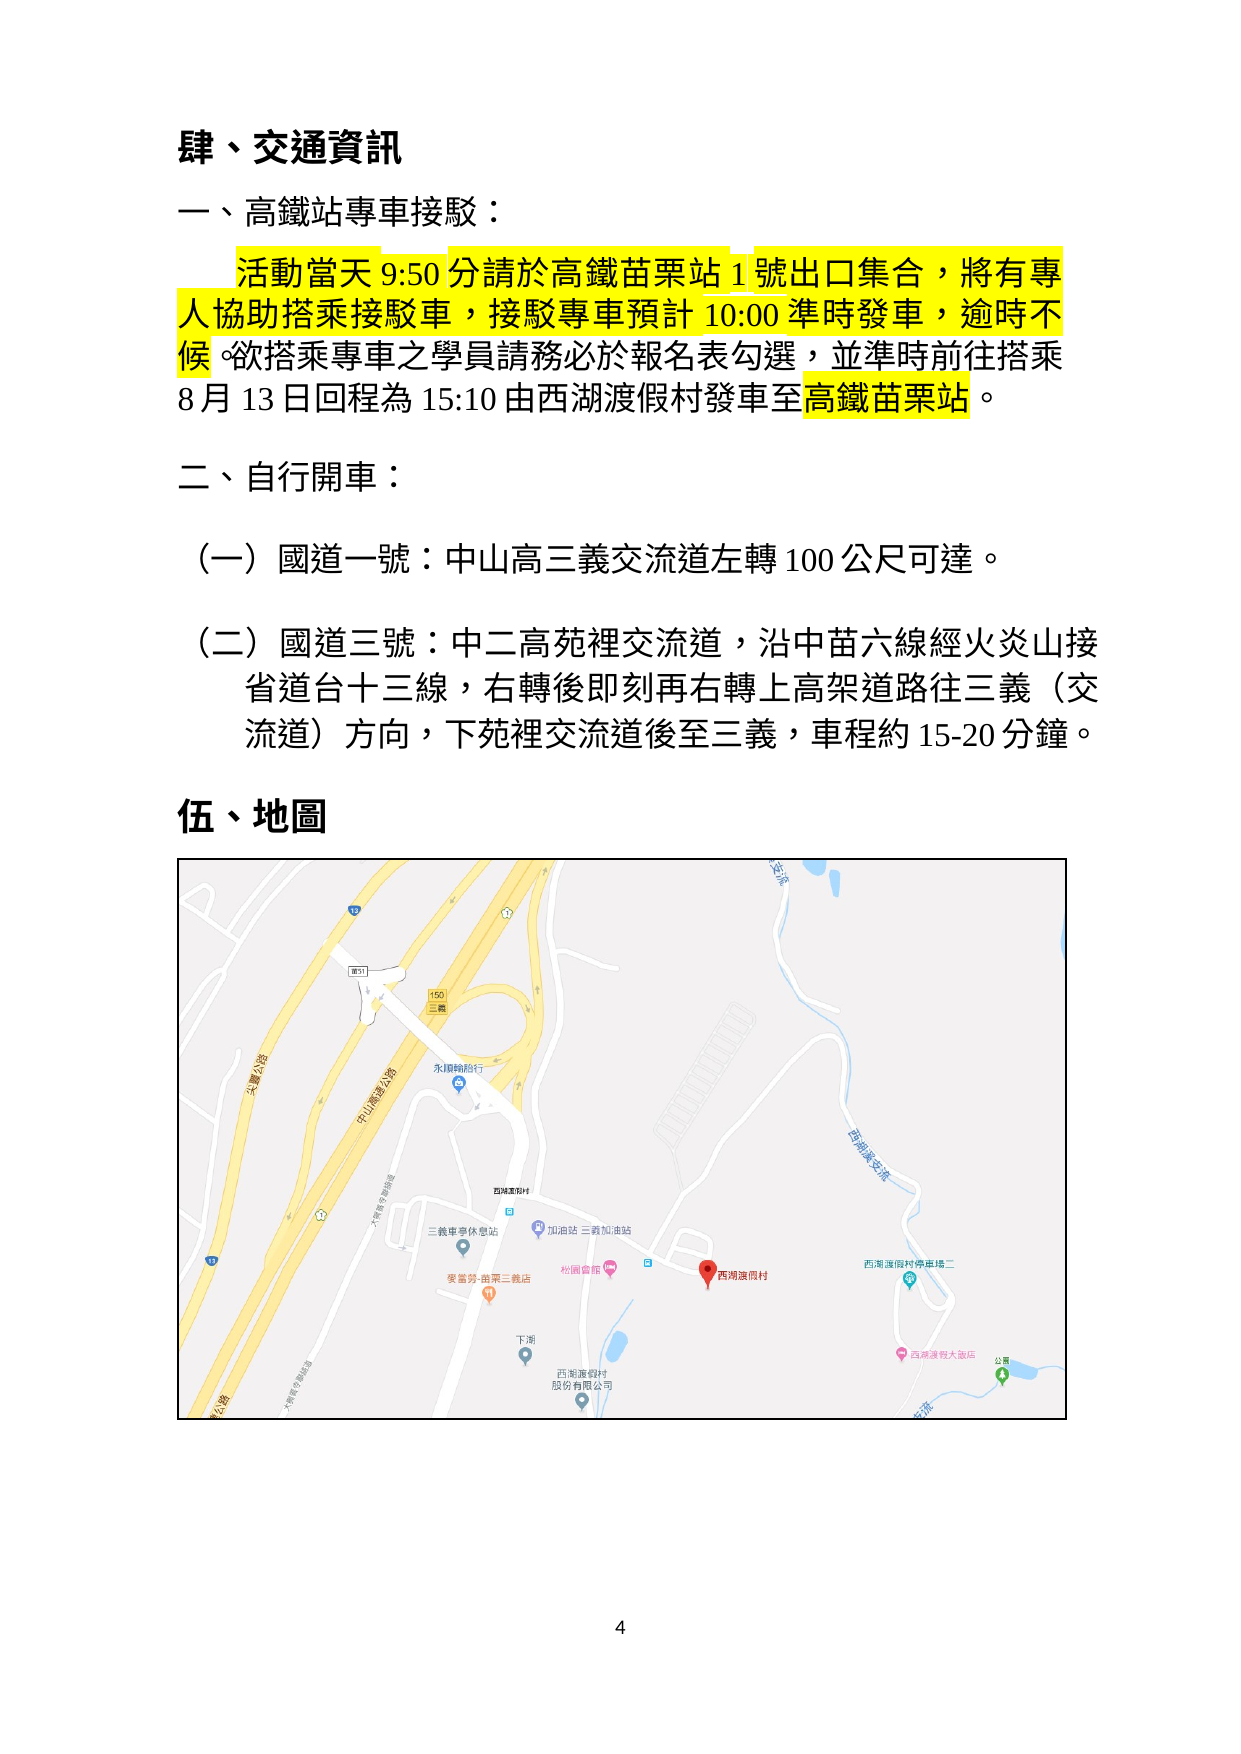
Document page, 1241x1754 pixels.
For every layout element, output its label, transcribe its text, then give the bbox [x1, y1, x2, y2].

text 活動當天9:50分請於高鐵苗栗站1號出口集合，將有專人協助搭乘接駁車，接駁專車預計10:00準時發車，逾時不候。欲搭乘專車之學員請務必於報名表勾選，並準時前往搭乘。8月13日回程為15:10由西湖渡假村發車至高鐵苗栗站。 [177, 252, 1063, 418]
text 肆、交通資訊 [177, 118, 1063, 172]
picture [179, 860, 1065, 1418]
text 一、高鐵站專車接駁： [177, 191, 1063, 233]
text 伍、地圖 [177, 793, 1100, 839]
text 二、自行開車： [177, 456, 1063, 497]
text （二）國道三號：中二高苑裡交流道，沿中苗六線經火炎山接省道台十三線，右轉後即刻再右轉上高架道路往三義（交流道）方向，下苑裡交流道後至三義，車程約15-20分鐘。 [177, 618, 1100, 756]
text （一）國道一號：中山高三義交流道左轉100公尺可達。 [177, 535, 1100, 581]
